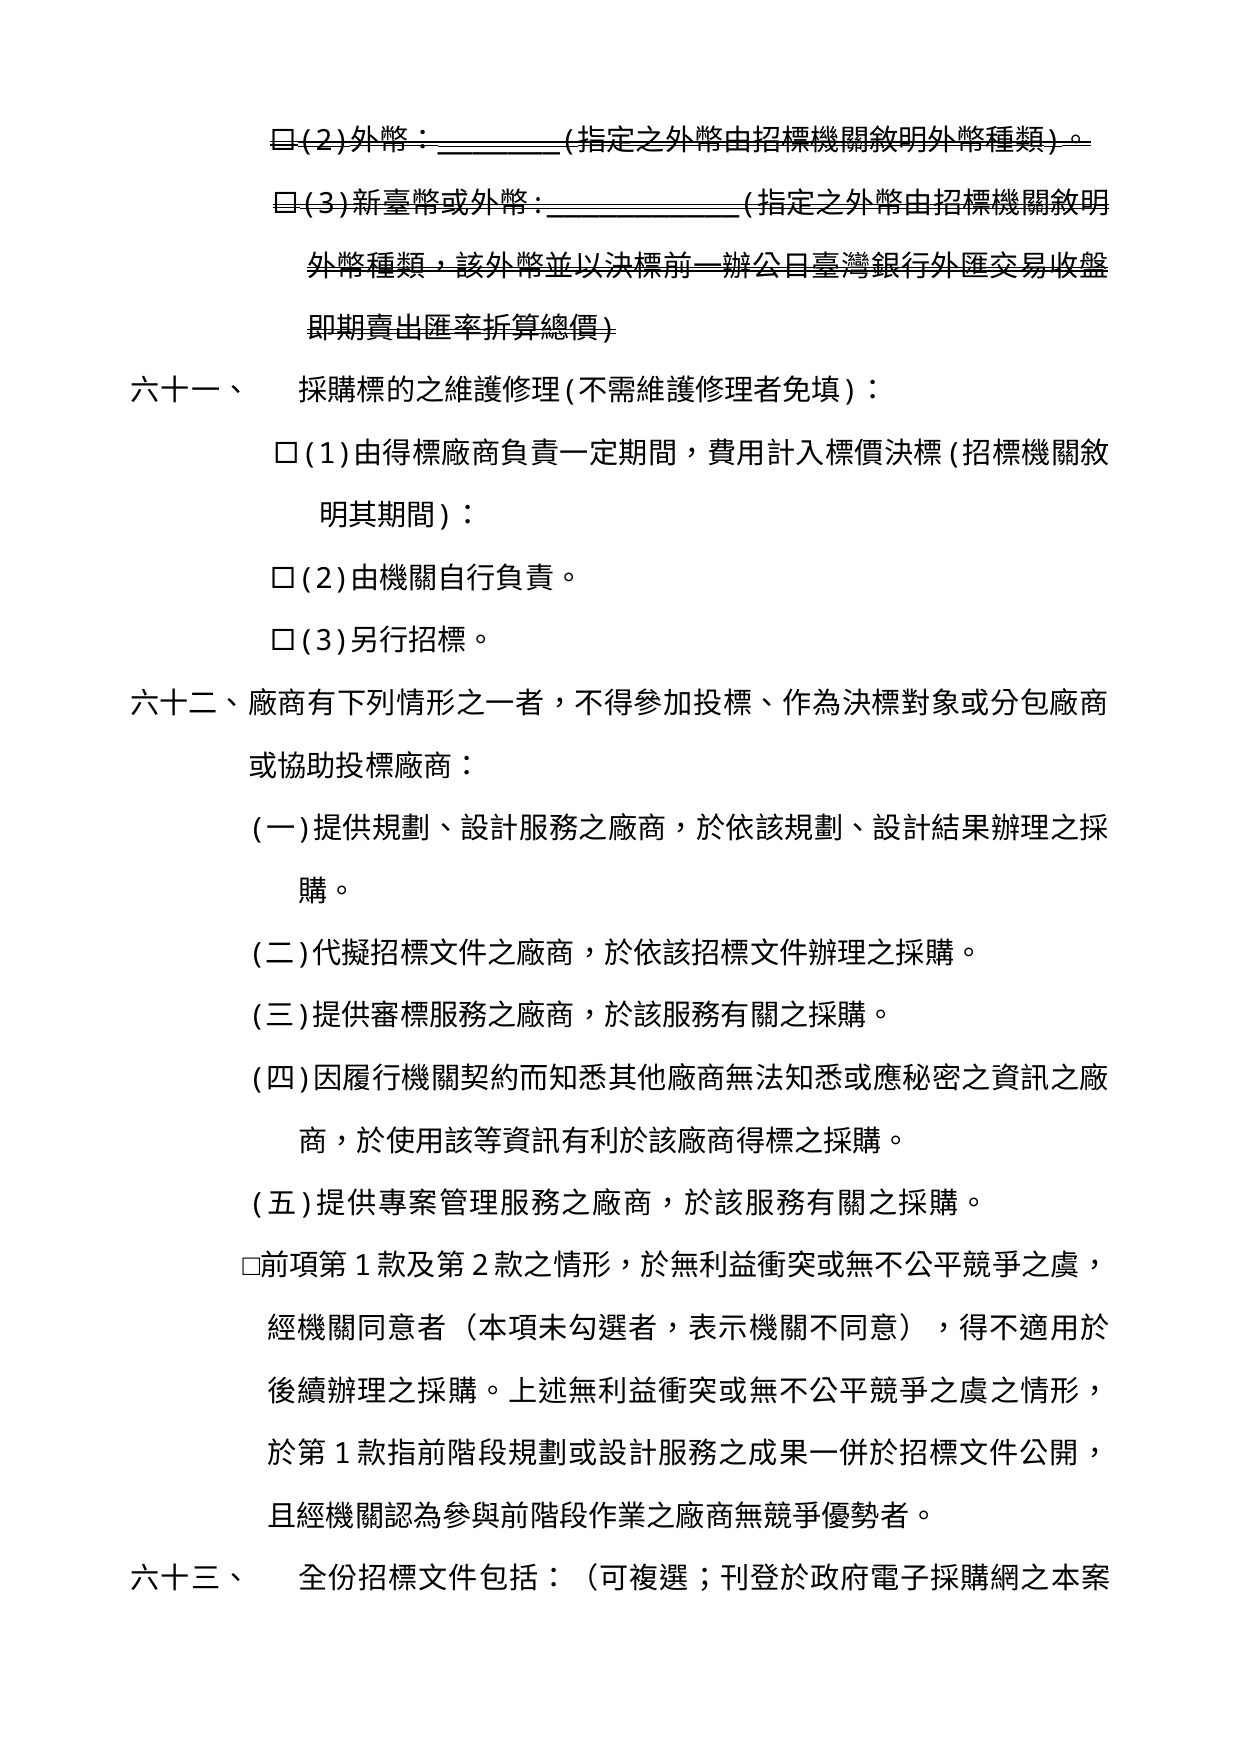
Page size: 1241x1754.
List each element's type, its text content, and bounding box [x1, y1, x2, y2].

text (2)由機關自行負責。 [130, 534, 1110, 597]
list 全份招標文件包括：（可複選；刊登於政府電子採購網之本案 [130, 1534, 1110, 1597]
list 採購標的之維護修理(不需維護修理者免填)： [130, 347, 1110, 409]
text (1)由得標廠商負責一定期間，費用計入標價決標(招標機關敘明其期間)： [130, 409, 1110, 534]
list 廠商有下列情形之一者，不得參加投標、作為決標對象或分包廠商或協助投標廠商： [130, 659, 1110, 784]
text (四)因履行機關契約而知悉其他廠商無法知悉或應秘密之資訊之廠商，於使用該等資訊有利於該廠商得標之採購。 [248, 1034, 1110, 1159]
text (三)提供審標服務之廠商，於該服務有關之採購。 [248, 972, 1110, 1034]
text (五)提供專案管理服務之廠商，於該服務有關之採購。 [248, 1159, 1110, 1222]
text (2)外幣：_______(指定之外幣由招標機關敘明外幣種類)。 [130, 97, 1110, 159]
text □前項第1款及第2款之情形，於無利益衝突或無不公平競爭之虞，經機關同意者（本項未勾選者，表示機關不同意），得不適用於後續辦理之採購。上述無利益衝突或無不公平競爭之虞之情形，於第1款指前階段規劃或設計服務之成果一併於招標文件公開，且經機關認為參與前階段作業之廠商無競爭優勢者。 [242, 1222, 1110, 1534]
text (3)另行招標。 [130, 597, 1110, 659]
text (一)提供規劃、設計服務之廠商，於依該規劃、設計結果辦理之採購。 [248, 784, 1110, 909]
text (二)代擬招標文件之廠商，於依該招標文件辦理之採購。 [248, 909, 1110, 972]
text (3)新臺幣或外幣:___________(指定之外幣由招標機關敘明外幣種類，該外幣並以決標前一辦公日臺灣銀行外匯交易收盤即期賣出匯率折算總價) [130, 159, 1110, 347]
